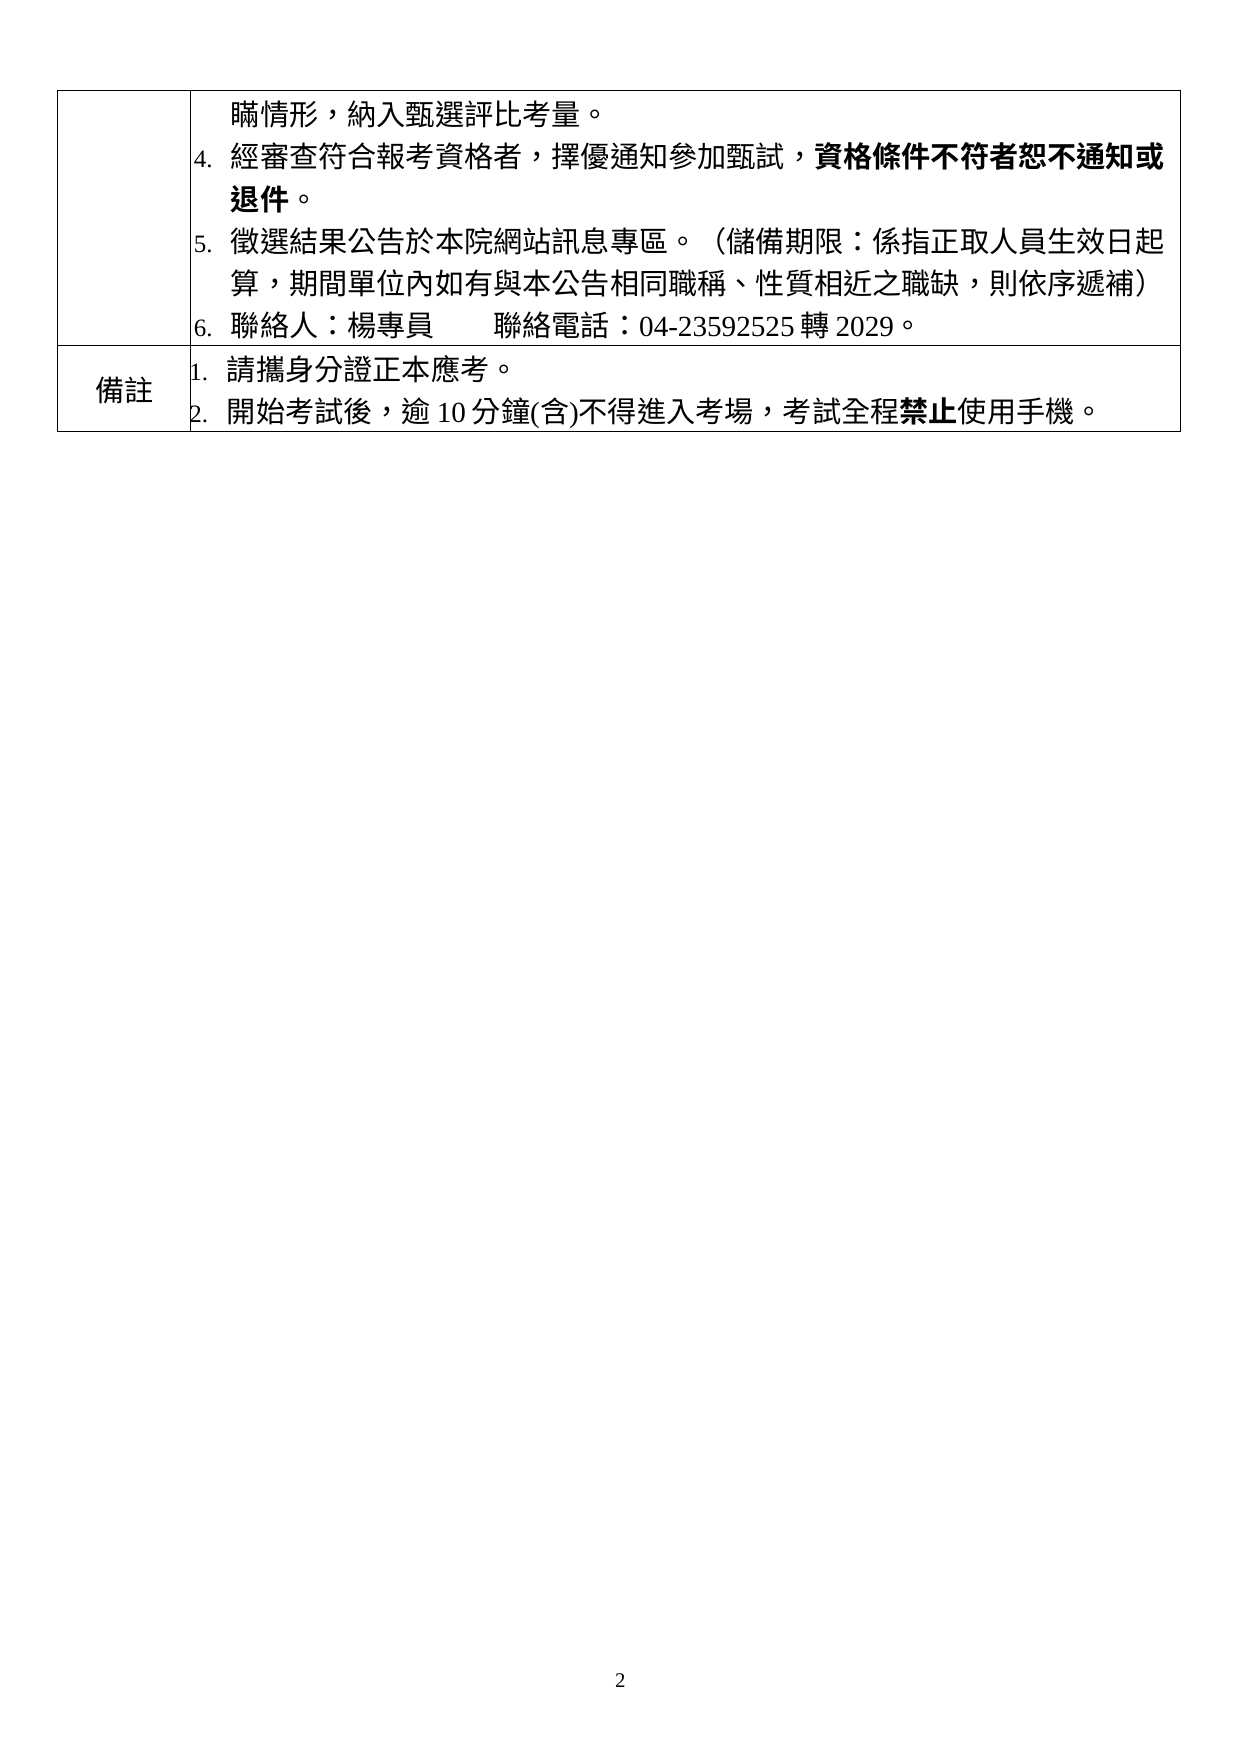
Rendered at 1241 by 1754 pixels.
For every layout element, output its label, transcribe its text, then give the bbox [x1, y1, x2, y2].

table_cell 請攜身分證正本應考。 開始考試後，逾10分鐘(含)不得進入考場，考試全程禁止使用手機。 [191, 346, 1180, 431]
table_cell 瞞情形，納入甄選評比考量。 經審查符合報考資格者，擇優通知參加甄試，資格條件不符者恕不通知或退件。 徵選結果公告於本院網站訊息專區。（儲備期限：係指正取人員生效日起算，期間單位內如有與本公告相同職稱、性質相近之職缺，則依序遞補） 聯絡人：楊專員 聯絡電話：04-23592525轉2029。 [191, 91, 1180, 345]
table_cell [58, 91, 190, 345]
table_cell 備註 [58, 346, 190, 431]
